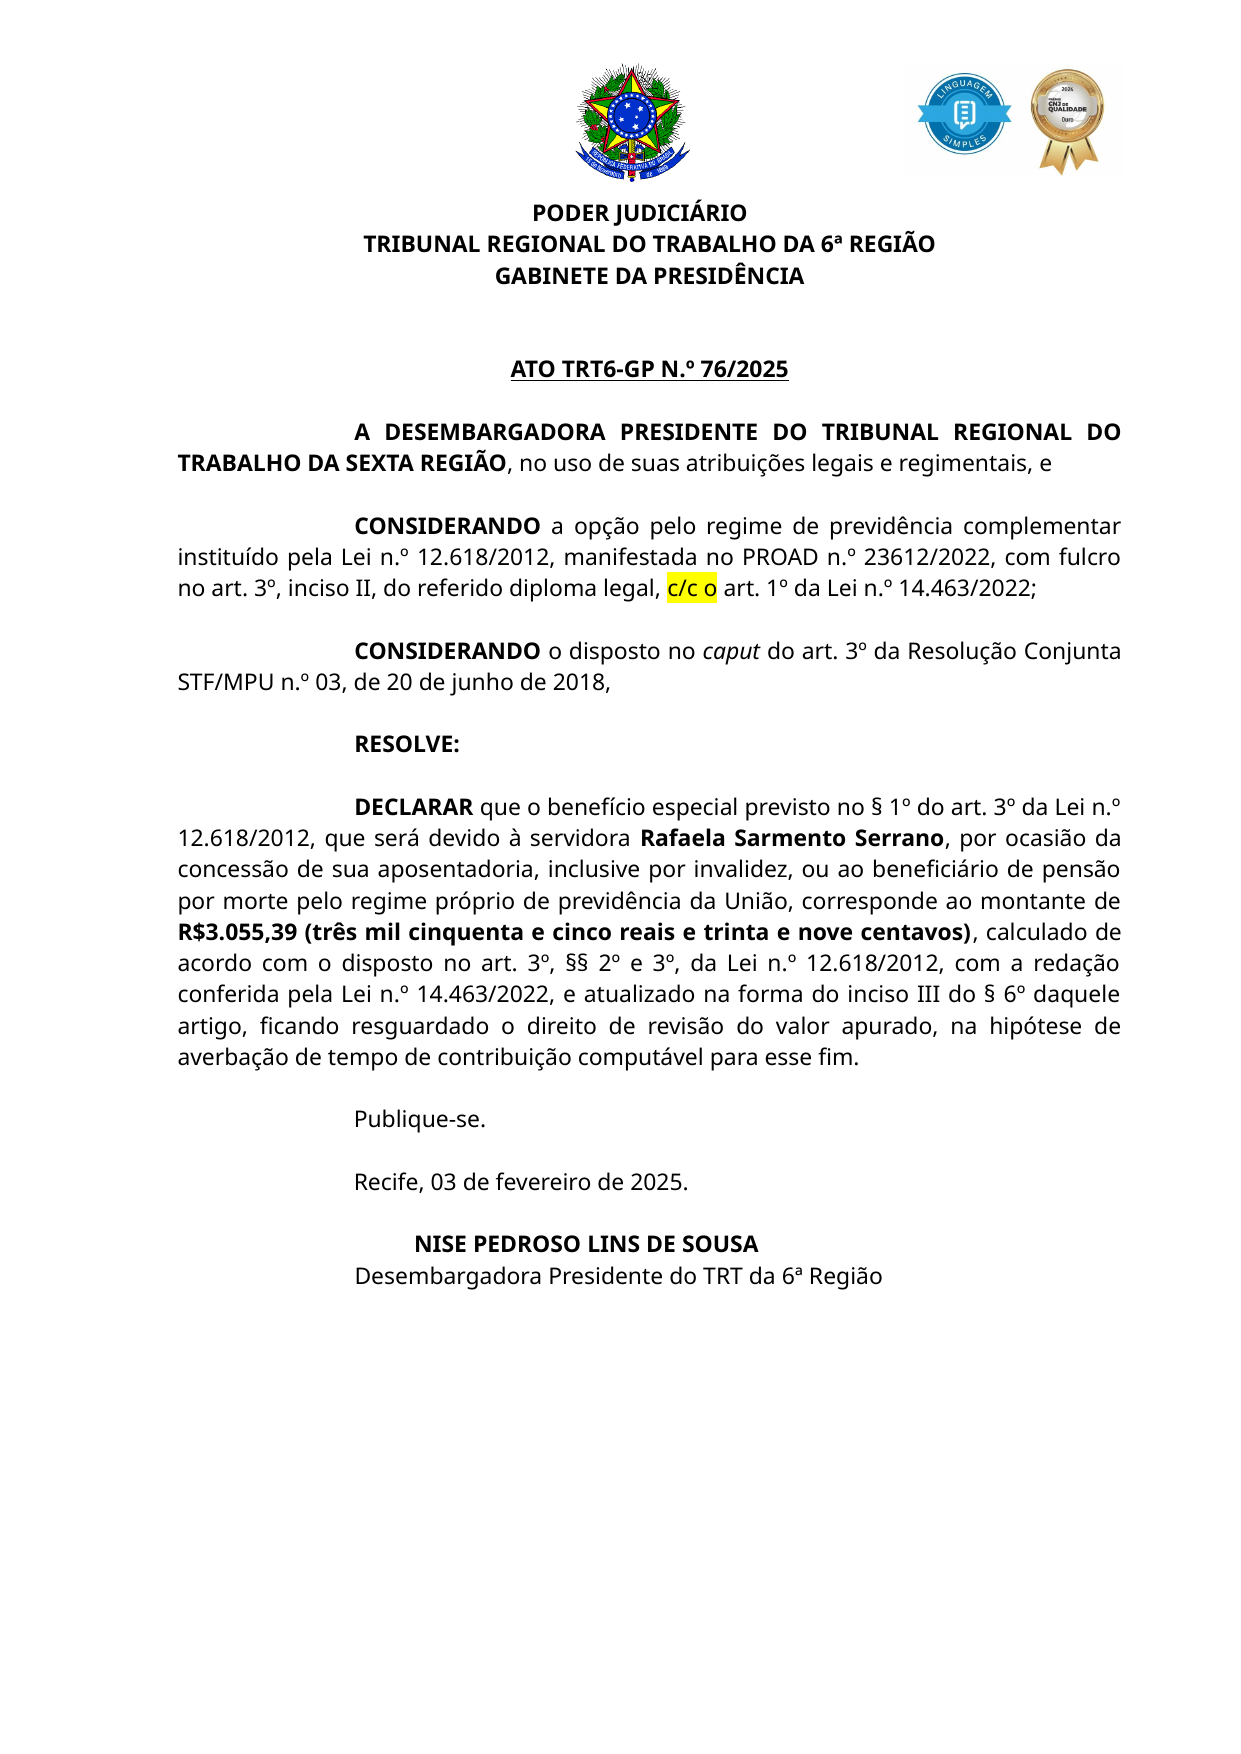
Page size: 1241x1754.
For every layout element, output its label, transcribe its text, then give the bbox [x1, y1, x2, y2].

text A DESEMBARGADORA PRESIDENTE DO TRIBUNAL REGIONAL DO TRABALHO DA SEXTA REGIÃO, no uso de suas atribuições legais e regimentais, e [177, 416, 1122, 478]
text DECLARAR que o benefício especial previsto no § 1º do art. 3º da Lei n.º 12.618/2012, que será devido à servidora Rafaela Sarmento Serrano, por ocasião da concessão de sua aposentadoria, inclusive por invalidez, ou ao beneficiário de pensão por morte pelo regime próprio de previdência da União, corresponde ao montante de R$3.055,39 (três mil cinquenta e cinco reais e trinta e nove centavos), calculado de acordo com o disposto no art. 3º, §§ 2º e 3º, da Lei n.º 12.618/2012, com a redação conferida pela Lei n.º 14.463/2022, e atualizado na forma do inciso III do § 6º daquele artigo, ficando resguardado o direito de revisão do valor apurado, na hipótese de averbação de tempo de contribuição computável para esse fim. [177, 791, 1122, 1072]
text ATO TRT6-GP N.º 76/2025 [177, 353, 1122, 385]
text CONSIDERANDO a opção pelo regime de previdência complementar instituído pela Lei n.º 12.618/2012, manifestada no PROAD n.º 23612/2022, com fulcro no art. 3º, inciso II, do referido diploma legal, c/c o art. 1º da Lei n.º 14.463/2022; [177, 510, 1122, 603]
text Publique-se. [177, 1103, 1122, 1135]
text CONSIDERANDO o disposto no caput do art. 3º da Resolução Conjunta STF/MPU n.º 03, de 20 de junho de 2018, [177, 635, 1122, 697]
picture [906, 61, 1122, 180]
text Recife, 03 de fevereiro de 2025. [177, 1166, 1122, 1197]
text RESOLVE: [177, 728, 1122, 760]
text Desembargadora Presidente do TRT da 6ª Região [354, 1260, 1122, 1291]
text NISE PEDROSO LINS DE SOUSA [354, 1228, 1122, 1260]
picture [569, 60, 693, 184]
